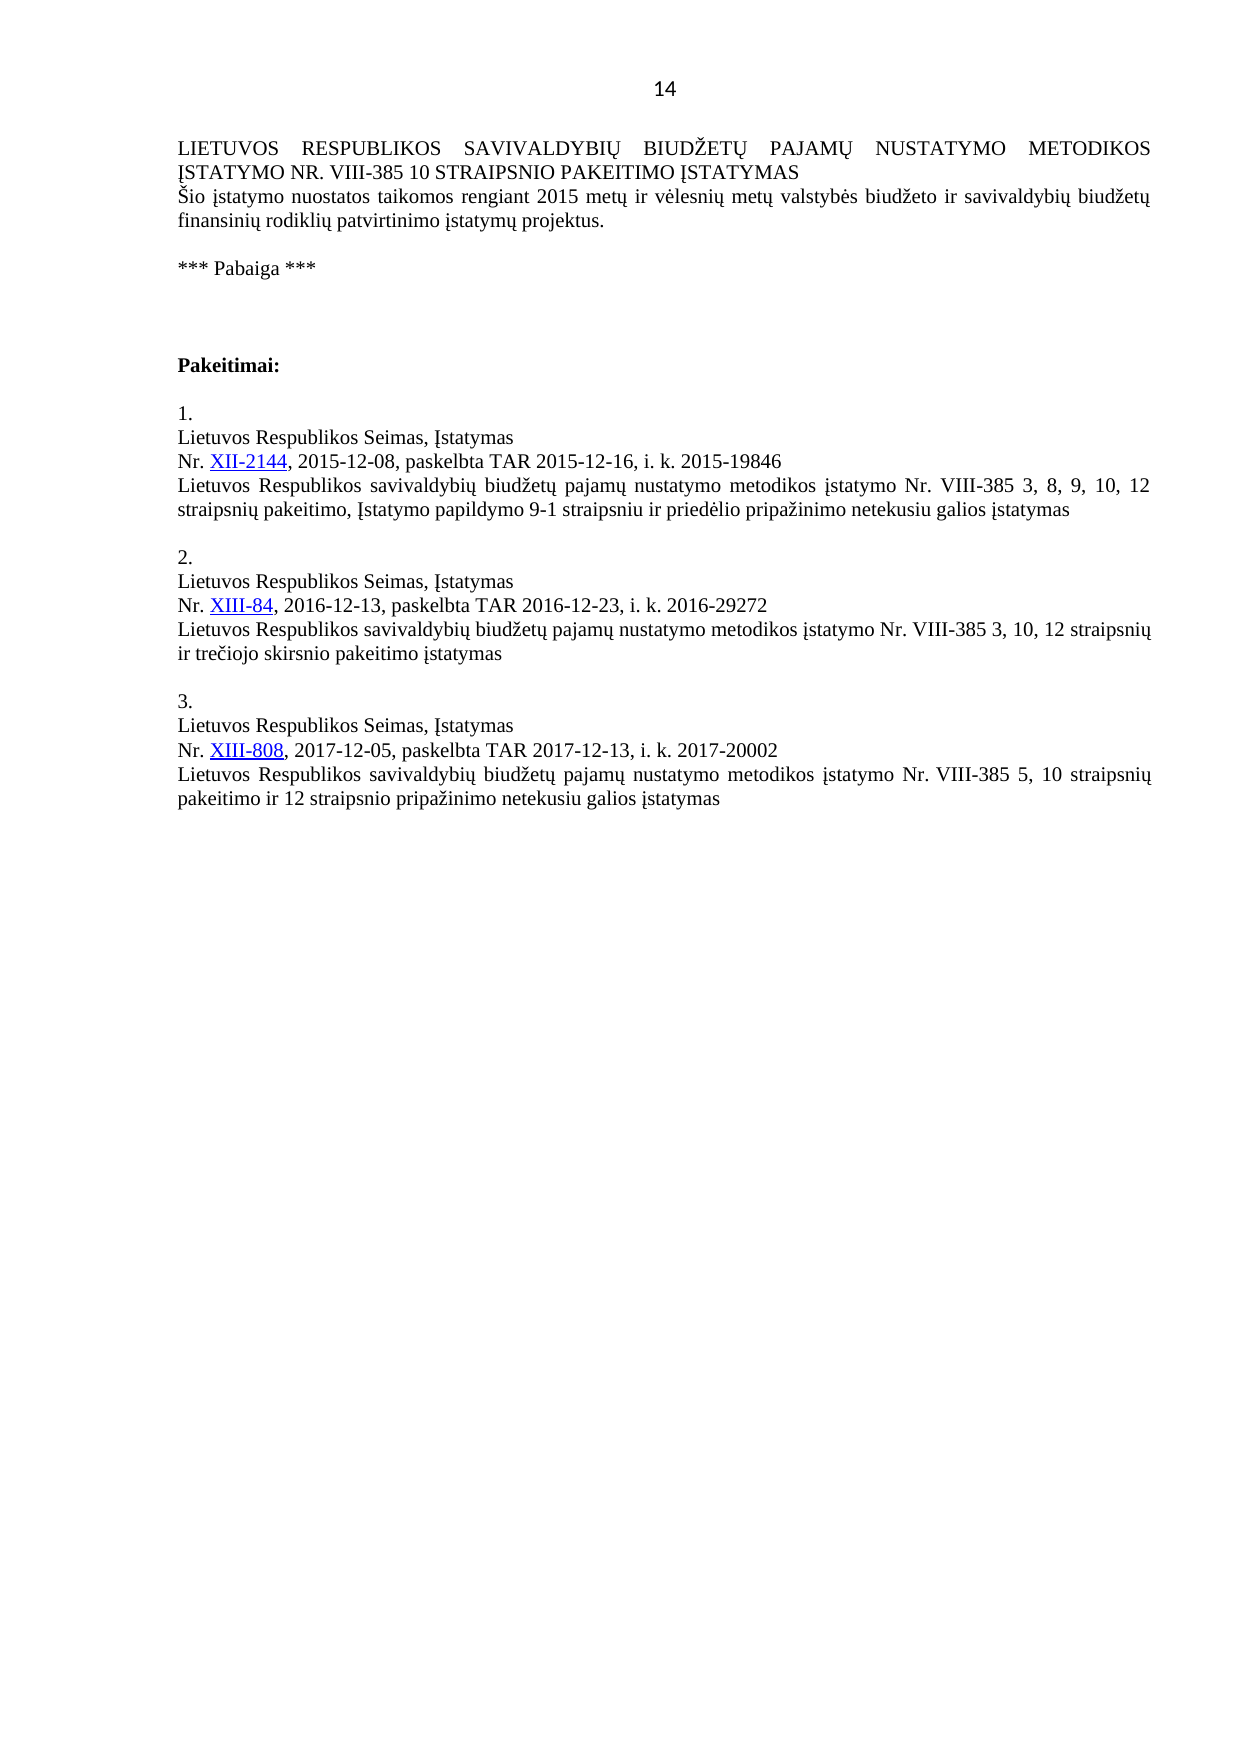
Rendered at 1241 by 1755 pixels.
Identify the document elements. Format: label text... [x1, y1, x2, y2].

text Lietuvos Respublikos savivaldybių biudžetų pajamų nustatymo metodikos įstatymo Nr. VIII-385 3, 10, 12 straipsnių ir trečiojo skirsnio pakeitimo įstatymas [177, 617, 1152, 665]
text Nr. XII-2144, 2015-12-08, paskelbta TAR 2015-12-16, i. k. 2015-19846 [177, 449, 1152, 473]
text Šio įstatymo nuostatos taikomos rengiant 2015 metų ir vėlesnių metų valstybės biudžeto ir savivaldybių biudžetų finansinių rodiklių patvirtinimo įstatymų projektus. [177, 184, 1152, 232]
text Lietuvos Respublikos savivaldybių biudžetų pajamų nustatymo metodikos įstatymo Nr. VIII-385 5, 10 straipsnių pakeitimo ir 12 straipsnio pripažinimo netekusiu galios įstatymas [177, 762, 1152, 810]
text Lietuvos Respublikos Seimas, Įstatymas [177, 713, 1152, 737]
text *** Pabaiga *** [177, 256, 1152, 280]
text 1. [177, 401, 1152, 425]
text Lietuvos Respublikos Seimas, Įstatymas [177, 569, 1152, 593]
text LIETUVOS RESPUBLIKOS SAVIVALDYBIŲ BIUDŽETŲ PAJAMŲ NUSTATYMO METODIKOS ĮSTATYMO NR. VIII-385 10 STRAIPSNIO PAKEITIMO ĮSTATYMAS [177, 136, 1152, 184]
text 3. [177, 689, 1152, 713]
text Lietuvos Respublikos savivaldybių biudžetų pajamų nustatymo metodikos įstatymo Nr. VIII-385 3, 8, 9, 10, 12 straipsnių pakeitimo, Įstatymo papildymo 9-1 straipsniu ir priedėlio pripažinimo netekusiu galios įstatymas [177, 473, 1152, 521]
text Lietuvos Respublikos Seimas, Įstatymas [177, 425, 1152, 449]
text Nr. XIII-808, 2017-12-05, paskelbta TAR 2017-12-13, i. k. 2017-20002 [177, 737, 1152, 762]
text Nr. XIII-84, 2016-12-13, paskelbta TAR 2016-12-23, i. k. 2016-29272 [177, 593, 1152, 617]
text Pakeitimai: [177, 352, 1152, 377]
text 2. [177, 545, 1152, 569]
